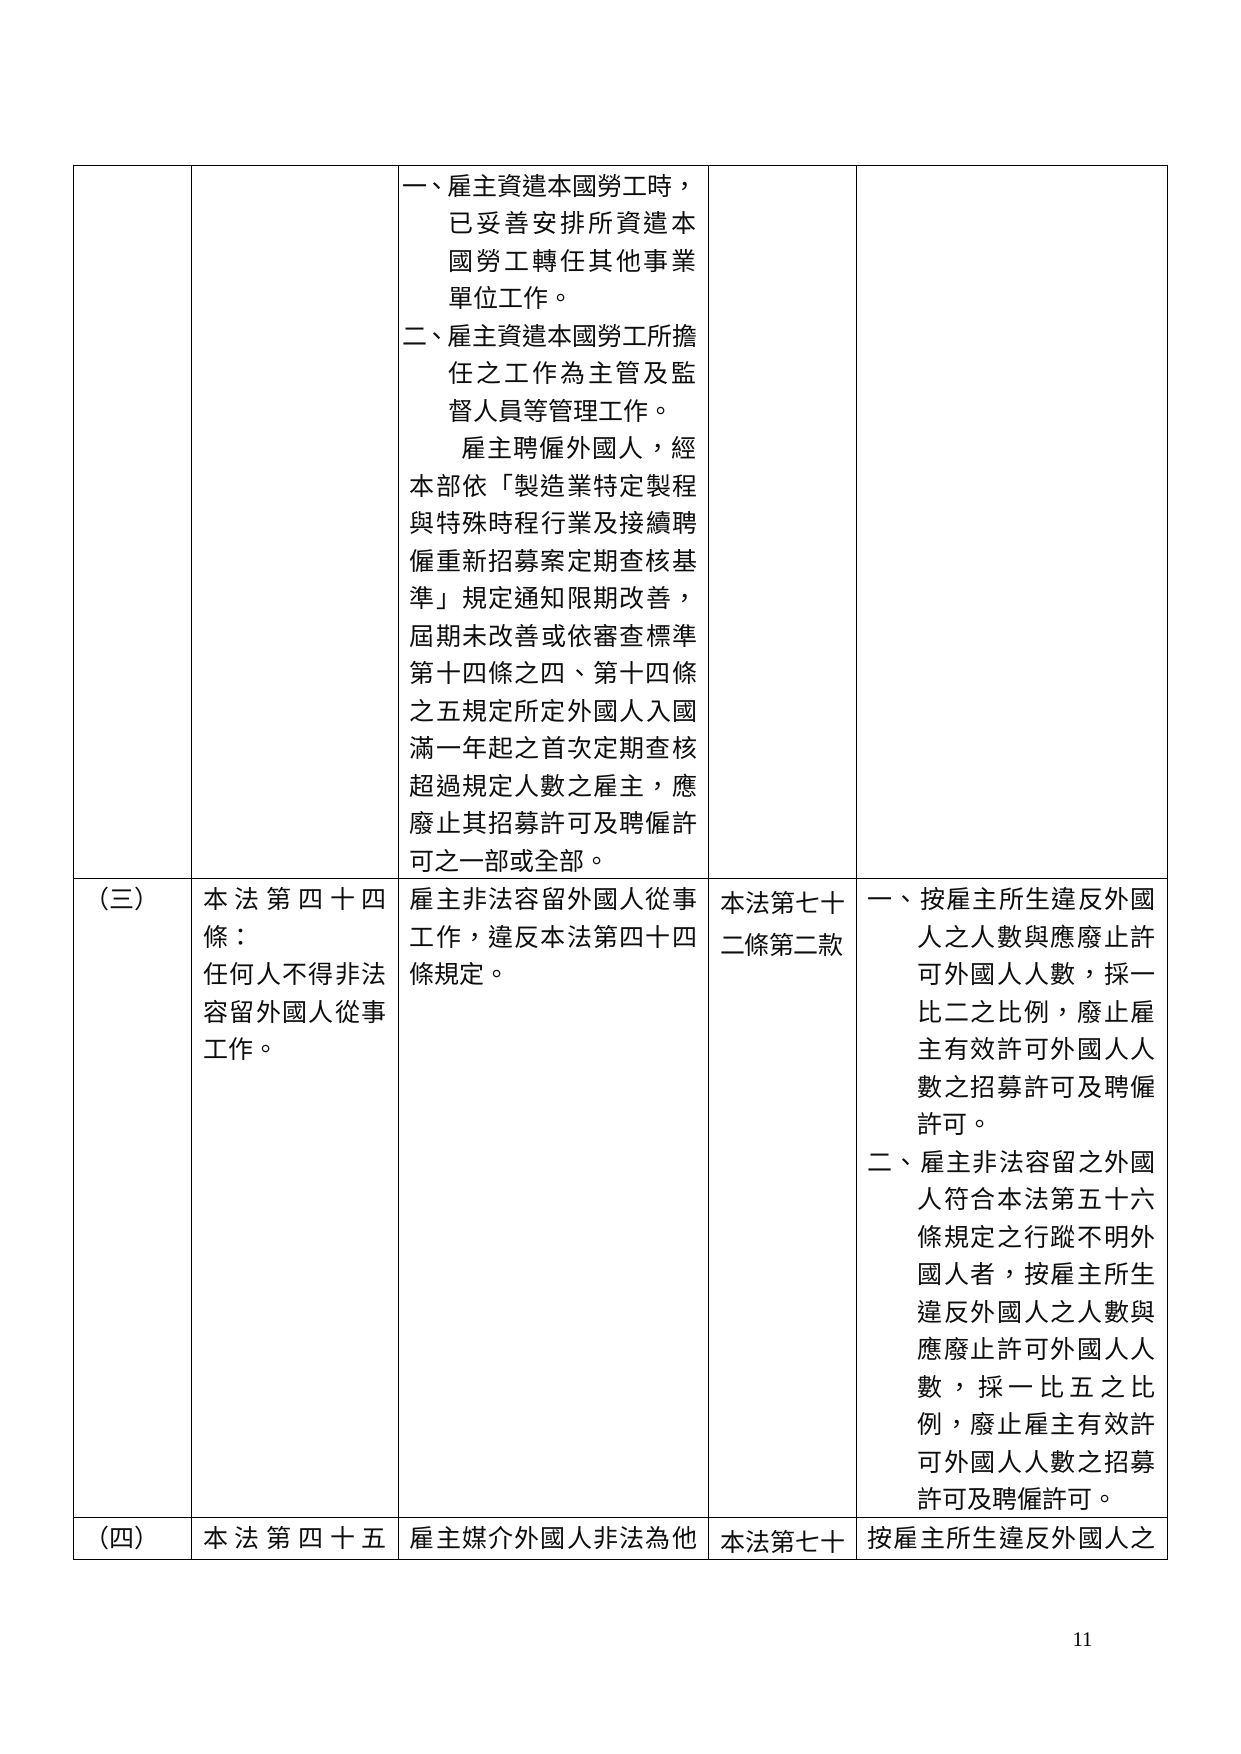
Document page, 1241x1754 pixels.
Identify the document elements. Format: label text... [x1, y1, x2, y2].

table_cell 本法第四十五 [192, 1518, 398, 1559]
table_cell [74, 166, 191, 878]
table_cell 雇主非法容留外國人從事工作，違反本法第四十四條規定。 [399, 879, 708, 1517]
table_cell [192, 166, 398, 878]
table_cell （三） [74, 879, 191, 1517]
table_cell 一、雇主資遣本國勞工時，已妥善安排所資遣本國勞工轉任其他事業單位工作。 二、雇主資遣本國勞工所擔任之工作為主管及監督人員等管理工作。 雇主聘僱外國人，經本部依「製造業特定製程與特殊時程行業及接續聘僱重新招募案定期查核基準」規定通知限期改善，屆期未改善或依審查標準第十四條之四、第十四條之五規定所定外國人入國滿一年起之首次定期查核超過規定人數之雇主，應廢止其招募許可及聘僱許可之一部或全部。 [399, 166, 708, 878]
table_cell 一、按雇主所生違反外國人之人數與應廢止許可外國人人數，採一比二之比例，廢止雇主有效許可外國人人數之招募許可及聘僱許可。 二、雇主非法容留之外國人符合本法第五十六條規定之行蹤不明外國人者，按雇主所生違反外國人之人數與應廢止許可外國人人數，採一比五之比例，廢止雇主有效許可外國人人數之招募許可及聘僱許可。 [857, 879, 1167, 1517]
table_cell 本法第四十四條： 任何人不得非法容留外國人從事工作。 [192, 879, 398, 1517]
table_cell 按雇主所生違反外國人之 [857, 1518, 1167, 1559]
table_cell 雇主媒介外國人非法為他 [399, 1518, 708, 1559]
table_cell 本法第七十 [709, 1518, 856, 1559]
table_cell 本法第七十二條第二款 [709, 879, 856, 1517]
table_cell [709, 166, 856, 878]
table_cell [857, 166, 1167, 878]
table_cell （四） [74, 1518, 191, 1559]
